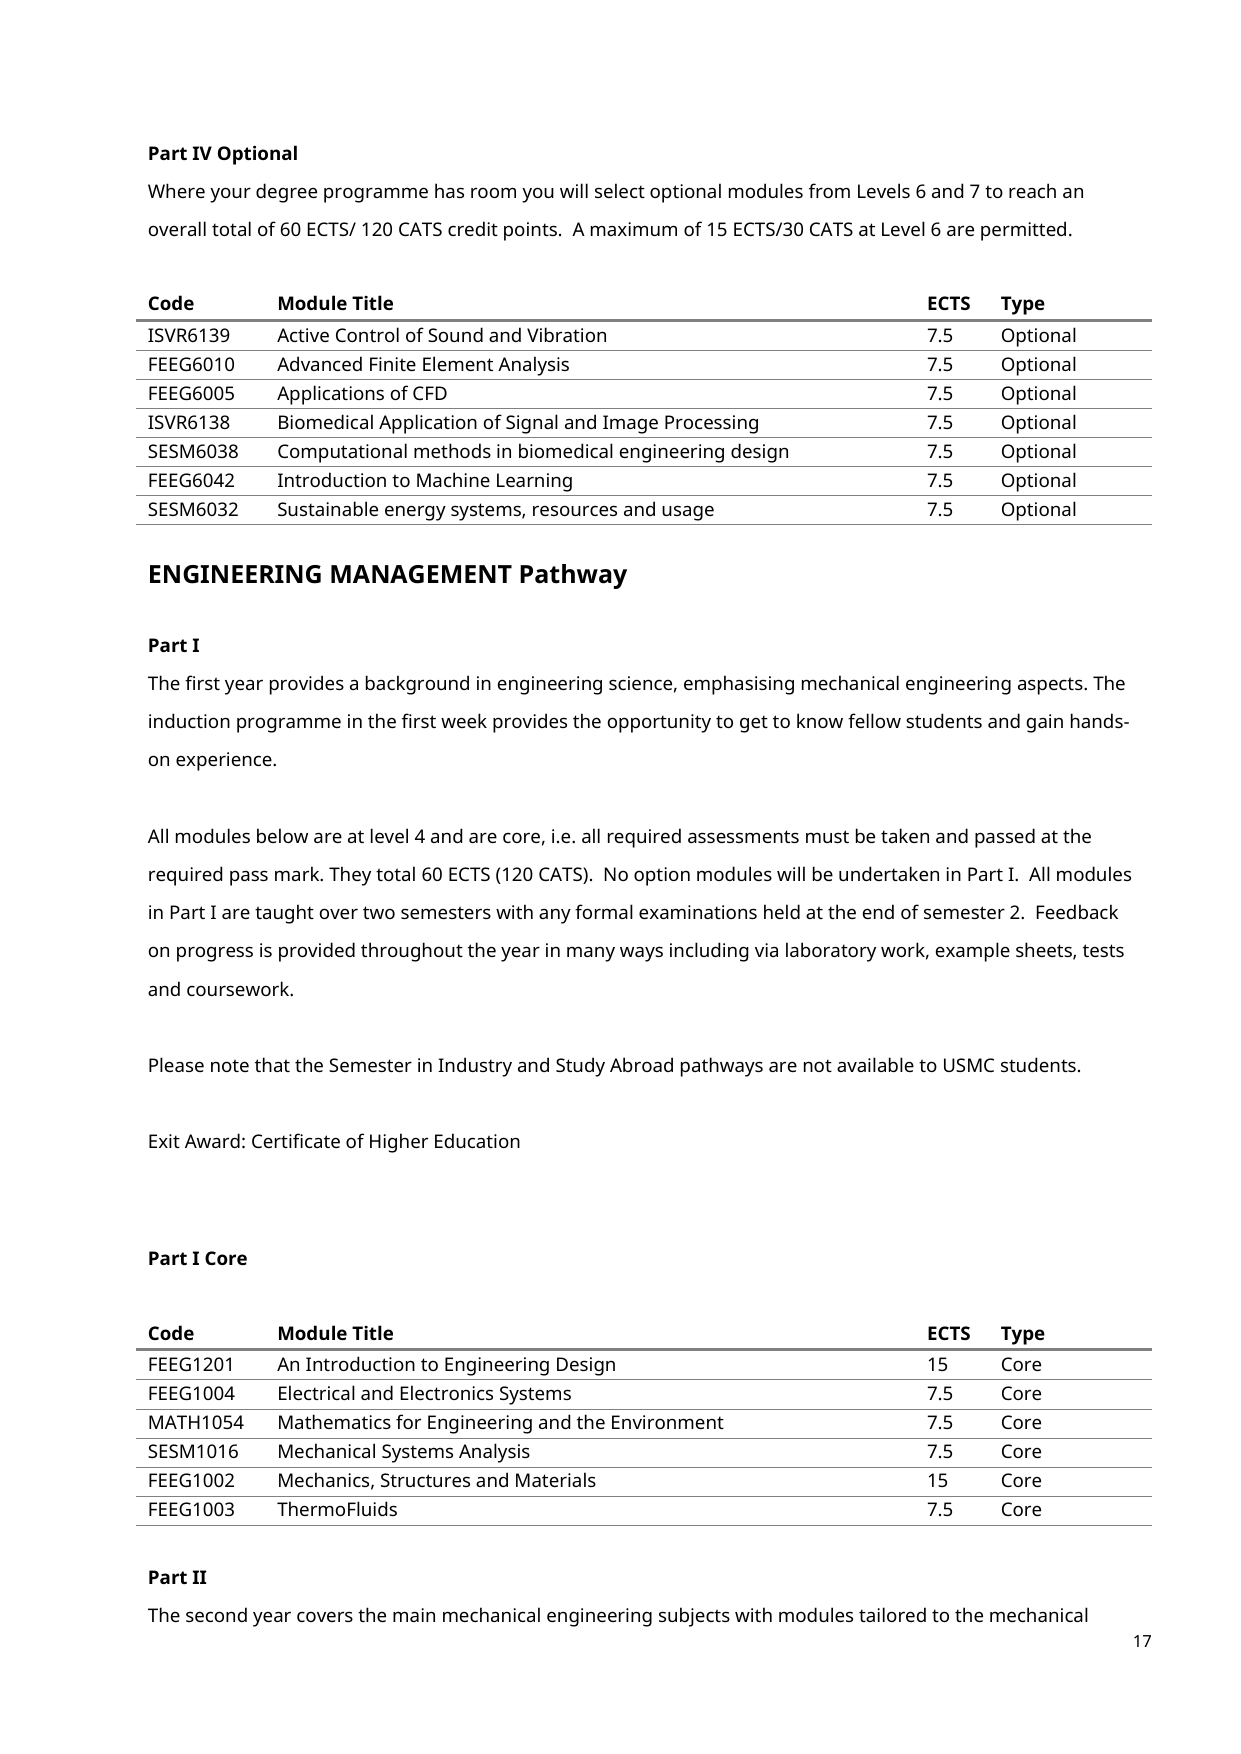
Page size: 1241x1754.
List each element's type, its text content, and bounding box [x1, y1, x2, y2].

table_cell 7.5 [916, 496, 989, 524]
table_cell Active Control of Sound and Vibration [266, 322, 916, 350]
table_cell Optional [989, 322, 1152, 350]
table_cell Mechanical Systems Analysis [266, 1439, 916, 1467]
table_cell ThermoFluids [266, 1497, 916, 1525]
table_cell Code [136, 1320, 266, 1348]
table_cell 7.5 [916, 380, 989, 408]
table_cell Electrical and Electronics Systems [266, 1380, 916, 1408]
table_cell Part IV Optional Where your degree programme has room you will select optional modules from Levels 6 and 7 to reach an overall total of 60 ECTS/ 120 CATS credit points. A maximum of 15 ECTS/30 CATS at Level 6 are permitted. [136, 101, 1152, 291]
table_cell Part I Core [136, 1208, 1152, 1320]
table_cell MATH1054 [136, 1410, 266, 1437]
table_cell FEEG1003 [136, 1497, 266, 1525]
table_cell Computational methods in biomedical engineering design [266, 438, 916, 466]
table_cell 15 [916, 1351, 989, 1379]
table_cell FEEG6010 [136, 351, 266, 379]
table_cell SESM1016 [136, 1439, 266, 1467]
table_cell 7.5 [916, 351, 989, 379]
table_cell Core [989, 1351, 1152, 1379]
table_cell Core [989, 1497, 1152, 1525]
table_cell 7.5 [916, 1497, 989, 1525]
table_cell FEEG1004 [136, 1380, 266, 1408]
table_cell 15 [916, 1468, 989, 1496]
table_cell Optional [989, 351, 1152, 379]
table_cell ENGINEERING MANAGEMENT Pathway [136, 525, 1152, 594]
table_cell 7.5 [916, 1380, 989, 1408]
table_cell 7.5 [916, 467, 989, 495]
table_cell Core [989, 1410, 1152, 1437]
table_cell ECTS [916, 291, 989, 319]
table_cell Part I The first year provides a background in engineering science, emphasising mechanical engineering aspects. The induction programme in the first week provides the opportunity to get to know fellow students and gain hands-on experience. All modules below are at level 4 and are core, i.e. all required assessments must be taken and passed at the required pass mark. They total 60 ECTS (120 CATS). No option modules will be undertaken in Part I. All modules in Part I are taught over two semesters with any formal examinations held at the end of semester 2. Feedback on progress is provided throughout the year in many ways including via laboratory work, example sheets, tests and coursework. Please note that the Semester in Industry and Study Abroad pathways are not available to USMC students. Exit Award: Certificate of Higher Education [136, 594, 1152, 1207]
table_cell FEEG6005 [136, 380, 266, 408]
table_cell An Introduction to Engineering Design [266, 1351, 916, 1379]
table_cell FEEG1002 [136, 1468, 266, 1496]
table_cell 7.5 [916, 409, 989, 437]
table_cell SESM6032 [136, 496, 266, 524]
table_cell Code [136, 291, 266, 319]
table_cell Optional [989, 496, 1152, 524]
table_cell Introduction to Machine Learning [266, 467, 916, 495]
table_cell FEEG1201 [136, 1351, 266, 1379]
table_cell Part II The second year covers the main mechanical engineering subjects with modules tailored to the mechanical [136, 1526, 1152, 1628]
table_cell 7.5 [916, 1439, 989, 1467]
table_cell Core [989, 1380, 1152, 1408]
table_cell Optional [989, 467, 1152, 495]
table_cell Core [989, 1439, 1152, 1467]
table_cell 7.5 [916, 1410, 989, 1437]
table_cell ISVR6139 [136, 322, 266, 350]
table_cell Optional [989, 438, 1152, 466]
table_cell Optional [989, 380, 1152, 408]
table_cell Sustainable energy systems, resources and usage [266, 496, 916, 524]
table_cell Core [989, 1468, 1152, 1496]
table_cell Biomedical Application of Signal and Image Processing [266, 409, 916, 437]
table_cell Type [989, 1320, 1152, 1348]
table_cell Advanced Finite Element Analysis [266, 351, 916, 379]
table_cell Mechanics, Structures and Materials [266, 1468, 916, 1496]
table_cell ISVR6138 [136, 409, 266, 437]
table_cell 7.5 [916, 438, 989, 466]
table_cell Applications of CFD [266, 380, 916, 408]
table_cell FEEG6042 [136, 467, 266, 495]
table_cell Type [989, 291, 1152, 319]
table_cell SESM6038 [136, 438, 266, 466]
table_cell 7.5 [916, 322, 989, 350]
table_cell Mathematics for Engineering and the Environment [266, 1410, 916, 1437]
table_cell Module Title [266, 291, 916, 319]
table_cell ECTS [916, 1320, 989, 1348]
table_cell Module Title [266, 1320, 916, 1348]
table_cell Optional [989, 409, 1152, 437]
